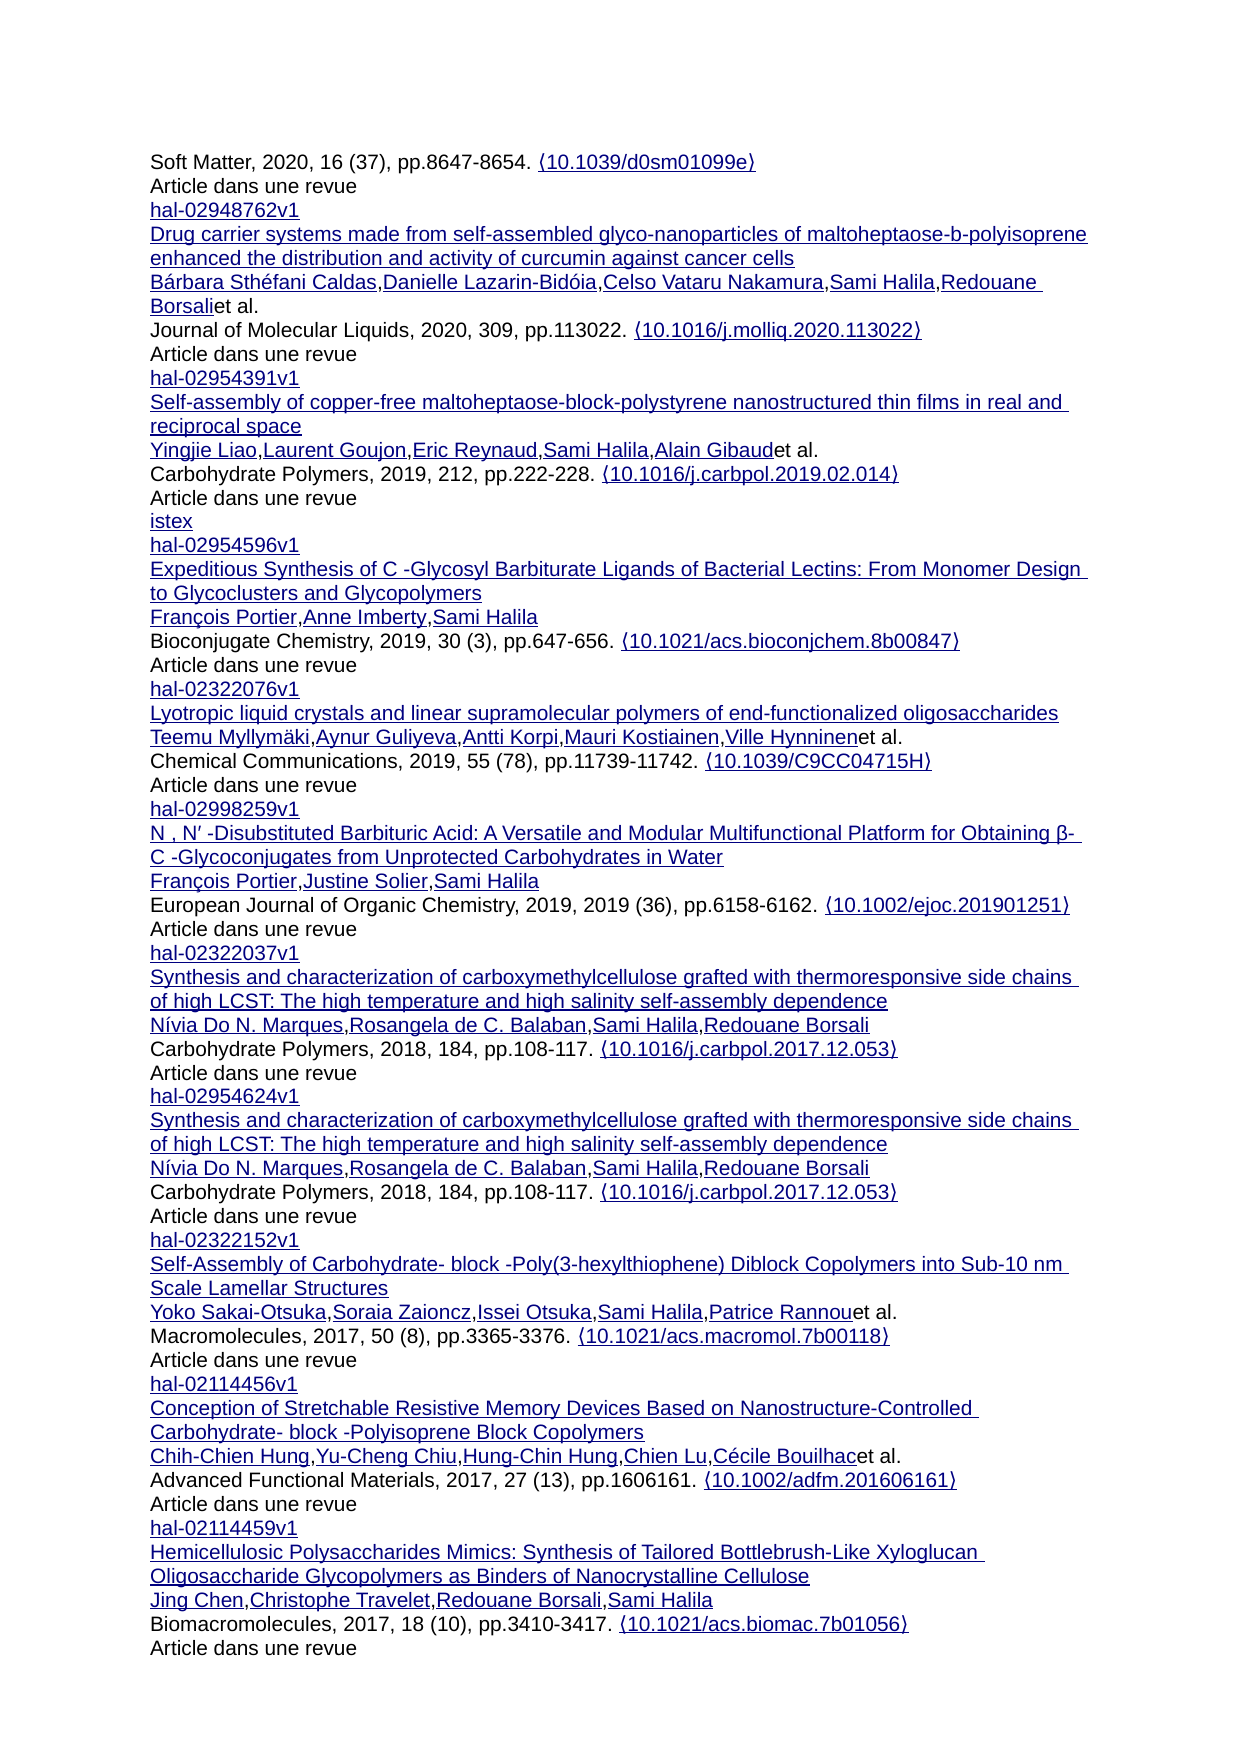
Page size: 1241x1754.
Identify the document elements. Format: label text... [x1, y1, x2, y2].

table_cell Synthesis and characterization of carboxymethylcellulose grafted with thermoresponsive side chains of high LCST: The high temperature and high salinity self-assembly dependence Nívia Do N. Marques,Rosangela de C. Balaban,Sami Halila,Redouane Borsali Carbohydrate Polymers, 2018, 184, pp.108-117. ⟨10.1016/j.carbpol.2017.12.053⟩ Article dans une revue hal-02954624v1 [150, 965, 1090, 1108]
table_cell Self-Assembly of Carbohydrate- block -Poly(3-hexylthiophene) Diblock Copolymers into Sub-10 nm Scale Lamellar Structures Yoko Sakai-Otsuka,Soraia Zaioncz,Issei Otsuka,Sami Halila,Patrice Rannouet al. Macromolecules, 2017, 50 (8), pp.3365-3376. ⟨10.1021/acs.macromol.7b00118⟩ Article dans une revue hal-02114456v1 [150, 1252, 1090, 1396]
table_cell Hemicellulosic Polysaccharides Mimics: Synthesis of Tailored Bottlebrush-Like Xyloglucan Oligosaccharide Glycopolymers as Binders of Nanocrystalline Cellulose Jing Chen,Christophe Travelet,Redouane Borsali,Sami Halila Biomacromolecules, 2017, 18 (10), pp.3410-3417. ⟨10.1021/acs.biomac.7b01056⟩ Article dans une revue [150, 1540, 1090, 1659]
table_cell Soft Matter, 2020, 16 (37), pp.8647-8654. ⟨10.1039/d0sm01099e⟩ Article dans une revue hal-02948762v1 [150, 150, 1090, 222]
table_cell Lyotropic liquid crystals and linear supramolecular polymers of end-functionalized oligosaccharides Teemu Myllymäki,Aynur Guliyeva,Antti Korpi,Mauri Kostiainen,Ville Hynninenet al. Chemical Communications, 2019, 55 (78), pp.11739-11742. ⟨10.1039/C9CC04715H⟩ Article dans une revue hal-02998259v1 [150, 701, 1090, 821]
table_cell Synthesis and characterization of carboxymethylcellulose grafted with thermoresponsive side chains of high LCST: The high temperature and high salinity self-assembly dependence Nívia Do N. Marques,Rosangela de C. Balaban,Sami Halila,Redouane Borsali Carbohydrate Polymers, 2018, 184, pp.108-117. ⟨10.1016/j.carbpol.2017.12.053⟩ Article dans une revue hal-02322152v1 [150, 1108, 1090, 1252]
table_cell Conception of Stretchable Resistive Memory Devices Based on Nanostructure-Controlled Carbohydrate- block -Polyisoprene Block Copolymers Chih-Chien Hung,Yu-Cheng Chiu,Hung-Chin Hung,Chien Lu,Cécile Bouilhacet al. Advanced Functional Materials, 2017, 27 (13), pp.1606161. ⟨10.1002/adfm.201606161⟩ Article dans une revue hal-02114459v1 [150, 1396, 1090, 1539]
table_cell N , N′ -Disubstituted Barbituric Acid: A Versatile and Modular Multifunctional Platform for Obtaining β- C -Glycoconjugates from Unprotected Carbohydrates in Water François Portier,Justine Solier,Sami Halila European Journal of Organic Chemistry, 2019, 2019 (36), pp.6158-6162. ⟨10.1002/ejoc.201901251⟩ Article dans une revue hal-02322037v1 [150, 821, 1090, 964]
table_cell Expeditious Synthesis of C -Glycosyl Barbiturate Ligands of Bacterial Lectins: From Monomer Design to Glycoclusters and Glycopolymers François Portier,Anne Imberty,Sami Halila Bioconjugate Chemistry, 2019, 30 (3), pp.647-656. ⟨10.1021/acs.bioconjchem.8b00847⟩ Article dans une revue hal-02322076v1 [150, 557, 1090, 701]
table_cell Drug carrier systems made from self-assembled glyco-nanoparticles of maltoheptaose-b-polyisoprene enhanced the distribution and activity of curcumin against cancer cells Bárbara Sthéfani Caldas,Danielle Lazarin-Bidóia,Celso Vataru Nakamura,Sami Halila,Redouane Borsaliet al. Journal of Molecular Liquids, 2020, 309, pp.113022. ⟨10.1016/j.molliq.2020.113022⟩ Article dans une revue hal-02954391v1 [150, 222, 1090, 389]
table_cell Self-assembly of copper-free maltoheptaose-block-polystyrene nanostructured thin films in real and reciprocal space Yingjie Liao,Laurent Goujon,Eric Reynaud,Sami Halila,Alain Gibaudet al. Carbohydrate Polymers, 2019, 212, pp.222-228. ⟨10.1016/j.carbpol.2019.02.014⟩ Article dans une revue istex hal-02954596v1 [150, 390, 1090, 557]
